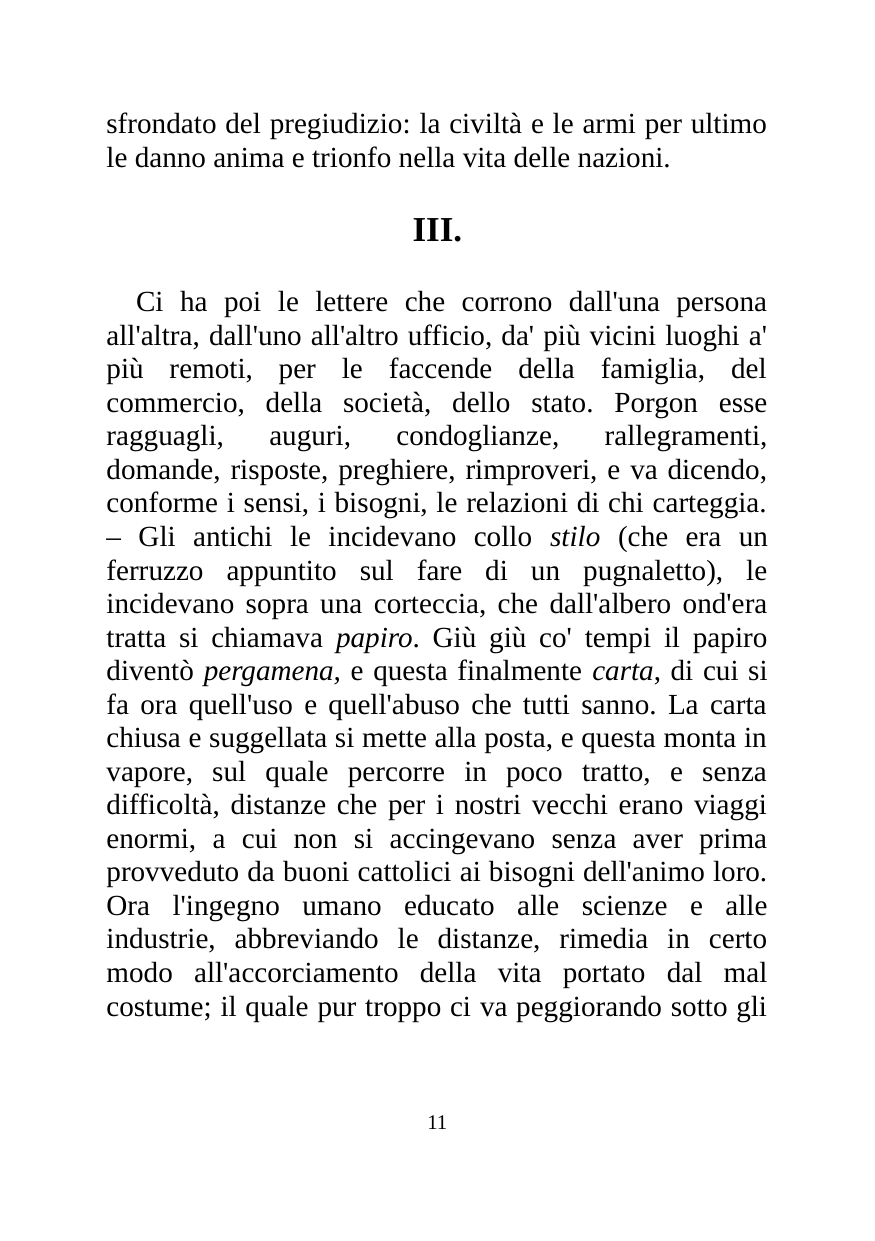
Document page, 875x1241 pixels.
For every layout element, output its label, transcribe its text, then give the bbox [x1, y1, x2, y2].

text sfrondato del pregiudizio: la civiltà e le armi per ultimo le danno anima e trionfo nella vita delle nazioni. [106, 106, 768, 173]
text Ci ha poi le lettere che corrono dall'una persona all'altra, dall'uno all'altro ufficio, da' più vicini luoghi a' più remoti, per le faccende della famiglia, del commercio, della società, dello stato. Porgon esse ragguagli, auguri, condoglianze, rallegramenti, domande, risposte, preghiere, rimproveri, e va dicendo, conforme i sensi, i bisogni, le relazioni di chi carteggia. – Gli antichi le incidevano collo stilo (che era un ferruzzo appuntito sul fare di un pugnaletto), le incidevano sopra una corteccia, che dall'albero ond'era tratta si chiamava papiro. Giù giù co' tempi il papiro diventò pergamena, e questa finalmente carta, di cui si fa ora quell'uso e quell'abuso che tutti sanno. La carta chiusa e suggellata si mette alla posta, e questa monta in vapore, sul quale percorre in poco tratto, e senza difficoltà, distanze che per i nostri vecchi erano viaggi enormi, a cui non si accingevano senza aver prima provveduto da buoni cattolici ai bisogni dell'animo loro. Ora l'ingegno umano educato alle scienze e alle industrie, abbreviando le distanze, rimedia in certo modo all'accorciamento della vita portato dal mal costume; il quale pur troppo ci va peggiorando sotto gli [106, 284, 768, 1022]
subtitle III. [106, 209, 768, 249]
